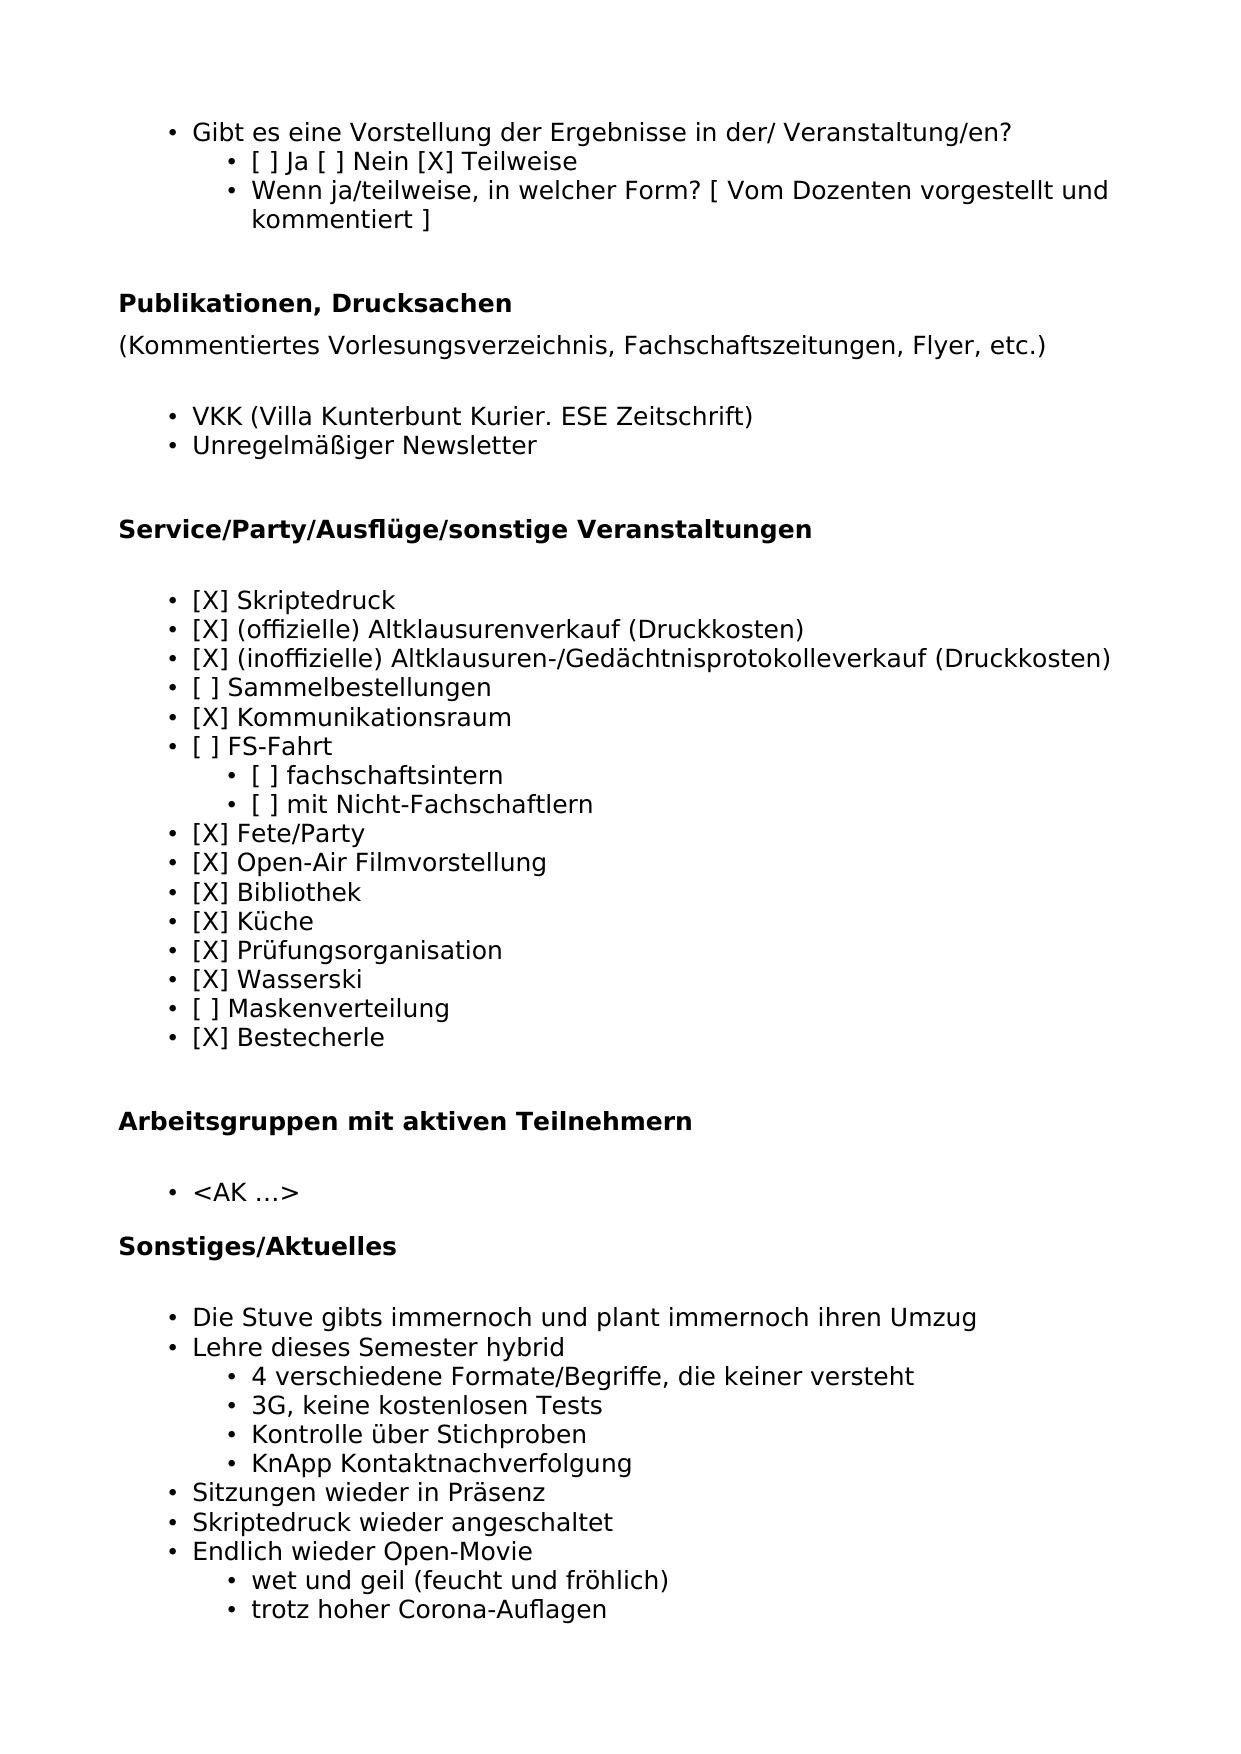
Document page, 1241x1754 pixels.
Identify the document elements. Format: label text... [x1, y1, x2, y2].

list [X] Wasserski [177, 965, 1122, 994]
list [X] Kommunikationsraum [177, 703, 1122, 732]
list wet und geil (feucht und fröhlich) [236, 1566, 1122, 1595]
subtitle Service/Party/Ausflüge/sonstige Veranstaltungen [118, 515, 1122, 544]
subtitle Publikationen, Drucksachen [118, 289, 1122, 318]
list [ ] Maskenverteilung [177, 994, 1122, 1023]
list KnApp Kontaktnachverfolgung [236, 1449, 1122, 1479]
list [X] (offizielle) Altklausurenverkauf (Druckkosten) [177, 615, 1122, 644]
list Die Stuve gibts immernoch und plant immernoch ihren Umzug [177, 1304, 1122, 1333]
subtitle Arbeitsgruppen mit aktiven Teilnehmern [118, 1107, 1122, 1136]
list [X] Prüfungsorganisation [177, 936, 1122, 965]
list 3G, keine kostenlosen Tests [236, 1391, 1122, 1420]
list VKK (Villa Kunterbunt Kurier. ESE Zeitschrift) [177, 402, 1122, 431]
list Gibt es eine Vorstellung der Ergebnisse in der/ Veranstaltung/en? [177, 118, 1122, 147]
list [X] Bestecherle [177, 1023, 1122, 1053]
list [ ] Sammelbestellungen [177, 673, 1122, 703]
list Endlich wieder Open-Movie [177, 1537, 1122, 1566]
list [X] Küche [177, 907, 1122, 936]
list Lehre dieses Semester hybrid [177, 1333, 1122, 1362]
list [X] (inoffizielle) Altklausuren-/Gedächtnisprotokolleverkauf (Druckkosten) [177, 644, 1122, 673]
list Skriptedruck wieder angeschaltet [177, 1508, 1122, 1537]
list [X] Fete/Party [177, 819, 1122, 848]
list Sitzungen wieder in Präsenz [177, 1479, 1122, 1508]
list 4 verschiedene Formate/Begriffe, die keiner versteht [236, 1362, 1122, 1391]
list Unregelmäßiger Newsletter [177, 431, 1122, 460]
list [X] Skriptedruck [177, 586, 1122, 615]
list trotz hoher Corona-Auflagen [236, 1595, 1122, 1624]
text (Kommentiertes Vorlesungsverzeichnis, Fachschaftszeitungen, Flyer, etc.) [118, 331, 1122, 360]
list [X] Open-Air Filmvorstellung [177, 848, 1122, 878]
list [X] Bibliothek [177, 878, 1122, 907]
list [ ] Ja [ ] Nein [X] Teilweise [236, 147, 1122, 176]
list [ ] FS-Fahrt [177, 732, 1122, 761]
list <AK …> [177, 1178, 1122, 1207]
list [ ] mit Nicht-Fachschaftlern [236, 790, 1122, 819]
list [ ] fachschaftsintern [236, 761, 1122, 790]
subtitle Sonstiges/Aktuelles [118, 1232, 1122, 1262]
list Kontrolle über Stichproben [236, 1420, 1122, 1449]
list Wenn ja/teilweise, in welcher Form? [ Vom Dozenten vorgestellt und kommentiert ] [236, 176, 1122, 235]
